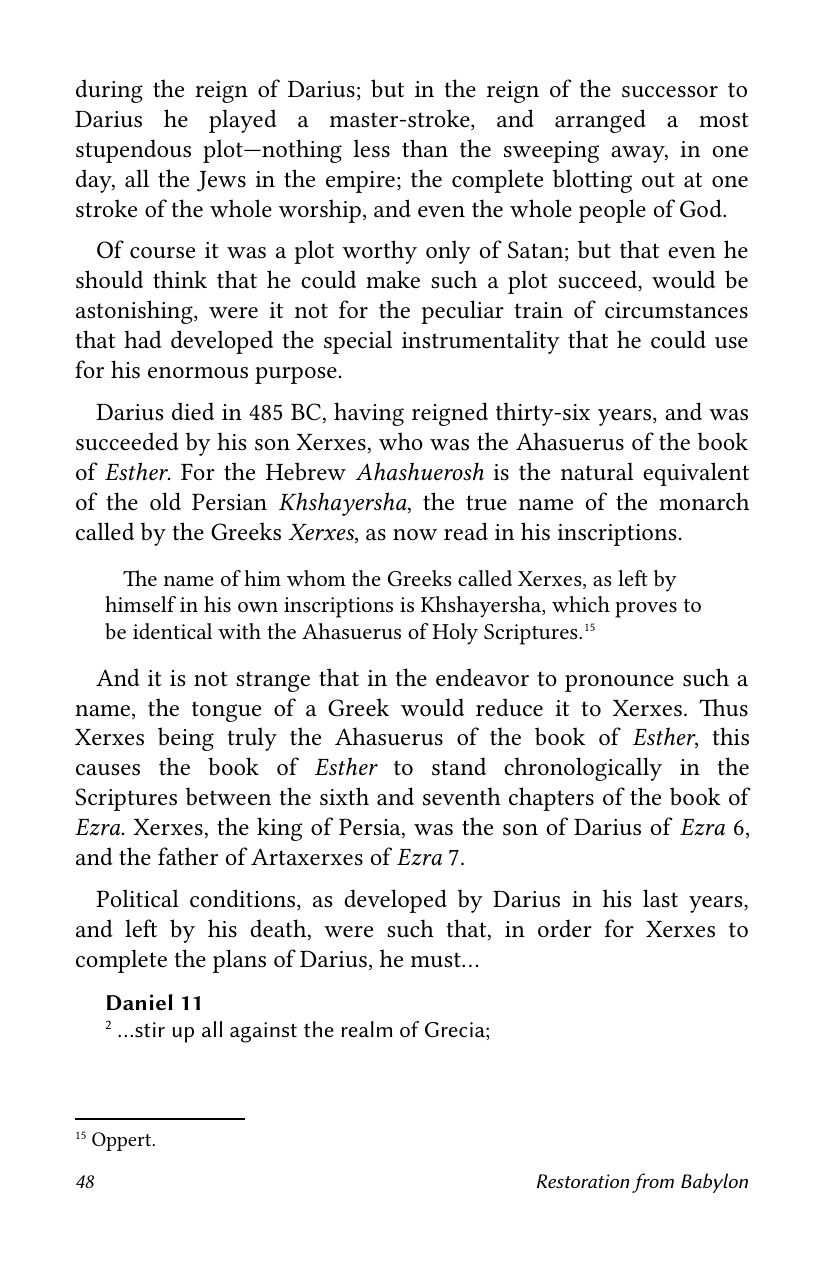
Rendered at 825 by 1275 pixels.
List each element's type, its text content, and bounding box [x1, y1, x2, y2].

text Darius died in 485 BC, having reigned thirty-six years, and was succeeded by his son Xerxes, who was the Ahasuerus of the book of Esther. For the Hebrew Ahashuerosh is the natural equivalent of the old Persian Khshayersha, the true name of the monarch called by the Greeks Xerxes, as now read in his inscriptions. [75, 398, 750, 546]
text Oppert. [75, 1128, 750, 1152]
text And it is not strange that in the endeavor to pronounce such a name, the tongue of a Greek would reduce it to Xerxes. Thus Xerxes being truly the Ahasuerus of the book of Esther, this causes the book of Esther to stand chronologically in the Scriptures between the sixth and seventh chapters of the book of Ezra. Xerxes, the king of Persia, was the son of Darius of Ezra 6, and the father of Artaxerxes of Ezra 7. [75, 664, 750, 872]
text The name of him whom the Greeks called Xerxes, as left by himself in his own inscriptions is Khshayersha, which proves to be identical with the Ahasuerus of Holy Scriptures. [105, 566, 720, 645]
text during the reign of Darius; but in the reign of the successor to Darius he played a master-stroke, and arranged a most stupendous plot—nothing less than the sweeping away, in one day, all the Jews in the empire; the complete blotting out at one stroke of the whole worship, and even the whole people of God. [75, 75, 750, 223]
text Of course it was a plot worthy only of Satan; but that even he should think that he could make such a plot succeed, would be astonishing, were it not for the peculiar train of circumstances that had developed the special instrumentality that he could use for his enormous purpose. [75, 237, 750, 385]
text 2 ...stir up all against the realm of Grecia; [105, 1017, 720, 1043]
text Political conditions, as developed by Darius in his last years, and left by his death, were such that, in order for Xerxes to complete the plans of Darius, he must… [75, 885, 750, 973]
text Daniel 11 [105, 990, 750, 1016]
